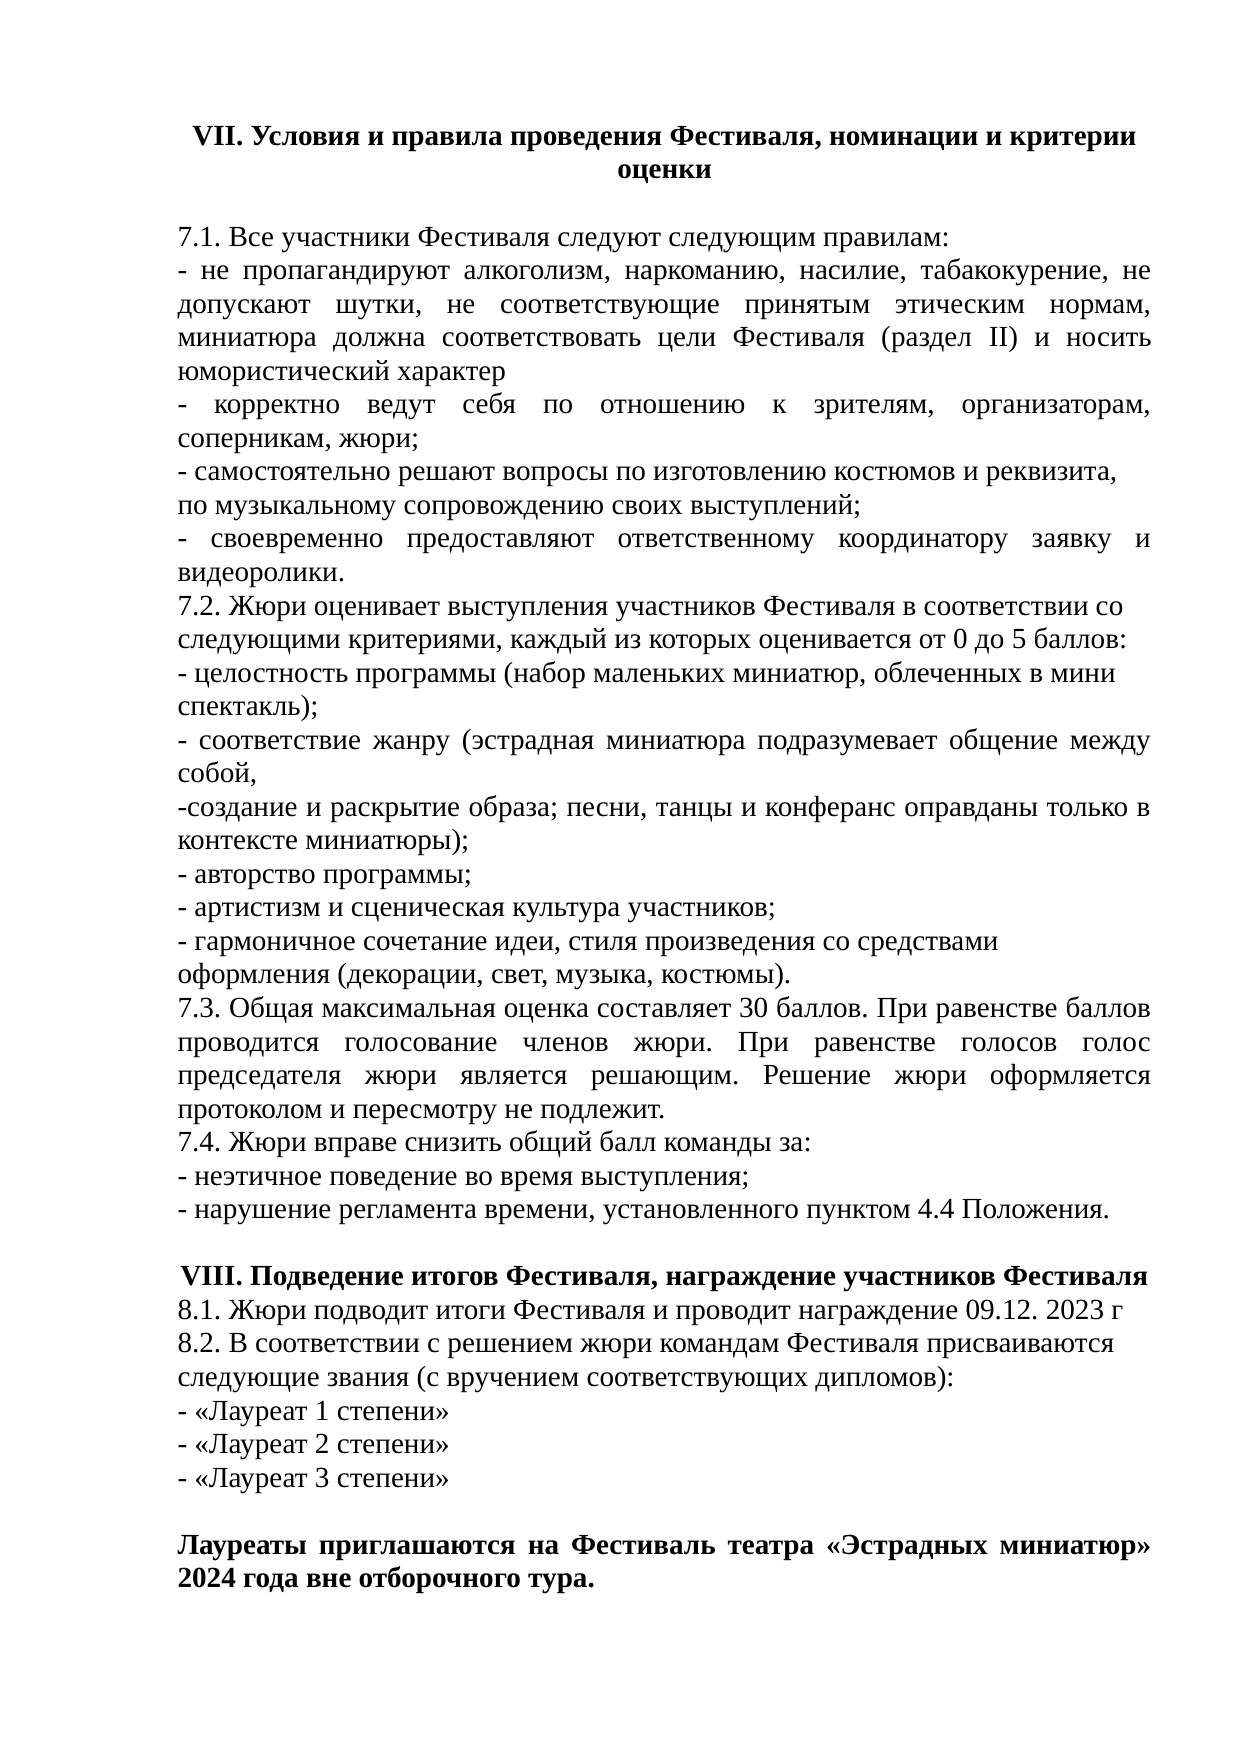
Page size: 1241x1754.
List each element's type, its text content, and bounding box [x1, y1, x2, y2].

text 7.2. Жюри оценивает выступления участников Фестиваля в соответствии со [177, 588, 1152, 621]
text 8.1. Жюри подводит итоги Фестиваля и проводит награждение 09.12. 2023 г [177, 1292, 1152, 1326]
text Лауреаты приглашаются на Фестиваль театра «Эстрадных миниатюр» 2024 года вне отборочного тура. [177, 1527, 1152, 1594]
text - неэтичное поведение во время выступления; [177, 1158, 1152, 1191]
text - гармоничное сочетание идеи, стиля произведения со средствами оформления (декорации, свет, музыка, костюмы). [177, 923, 1152, 990]
text спектакль); [177, 688, 1152, 722]
text - нарушение регламента времени, установленного пунктом 4.4 Положения. [177, 1191, 1152, 1225]
text - своевременно предоставляют ответственному координатору заявку и видеоролики. [177, 521, 1152, 588]
text 7.1. Все участники Фестиваля следуют следующим правилам: [177, 219, 1152, 252]
text - авторство программы; [177, 856, 1152, 889]
text - артистизм и сценическая культура участников; [177, 889, 1152, 923]
text 7.4. Жюри вправе снизить общий балл команды за: [177, 1124, 1152, 1158]
text VII. Условия и правила проведения Фестиваля, номинации и критерии оценки [177, 118, 1152, 185]
text -создание и раскрытие образа; песни, танцы и конферанс оправданы только в контексте миниатюры); [177, 789, 1152, 856]
text следующие звания (с вручением соответствующих дипломов): [177, 1359, 1152, 1393]
text - корректно ведут себя по отношению к зрителям, организаторам, соперникам, жюри; [177, 386, 1152, 453]
text 7.3. Общая максимальная оценка составляет 30 баллов. При равенстве баллов проводится голосование членов жюри. При равенстве голосов голос председателя жюри является решающим. Решение жюри оформляется протоколом и пересмотру не подлежит. [177, 990, 1152, 1124]
text - самостоятельно решают вопросы по изготовлению костюмов и реквизита, [177, 453, 1152, 487]
text следующими критериями, каждый из которых оценивается от 0 до 5 баллов: [177, 621, 1152, 655]
text - не пропагандируют алкоголизм, наркоманию, насилие, табакокурение, не допускают шутки, не соответствующие принятым этическим нормам, миниатюра должна соответствовать цели Фестиваля (раздел II) и носить юмористический характер [177, 252, 1152, 386]
text - целостность программы (набор маленьких миниатюр, облеченных в мини [177, 655, 1152, 688]
text 8.2. В соответствии с решением жюри командам Фестиваля присваиваются [177, 1326, 1152, 1359]
text - соответствие жанру (эстрадная миниатюра подразумевает общение между собой, [177, 722, 1152, 789]
text - «Лауреат 3 степени» [177, 1460, 1152, 1493]
text VIII. Подведение итогов Фестиваля, награждение участников Фестиваля [177, 1258, 1152, 1292]
text - «Лауреат 1 степени» [177, 1393, 1152, 1426]
text по музыкальному сопровождению своих выступлений; [177, 487, 1152, 521]
text - «Лауреат 2 степени» [177, 1426, 1152, 1460]
